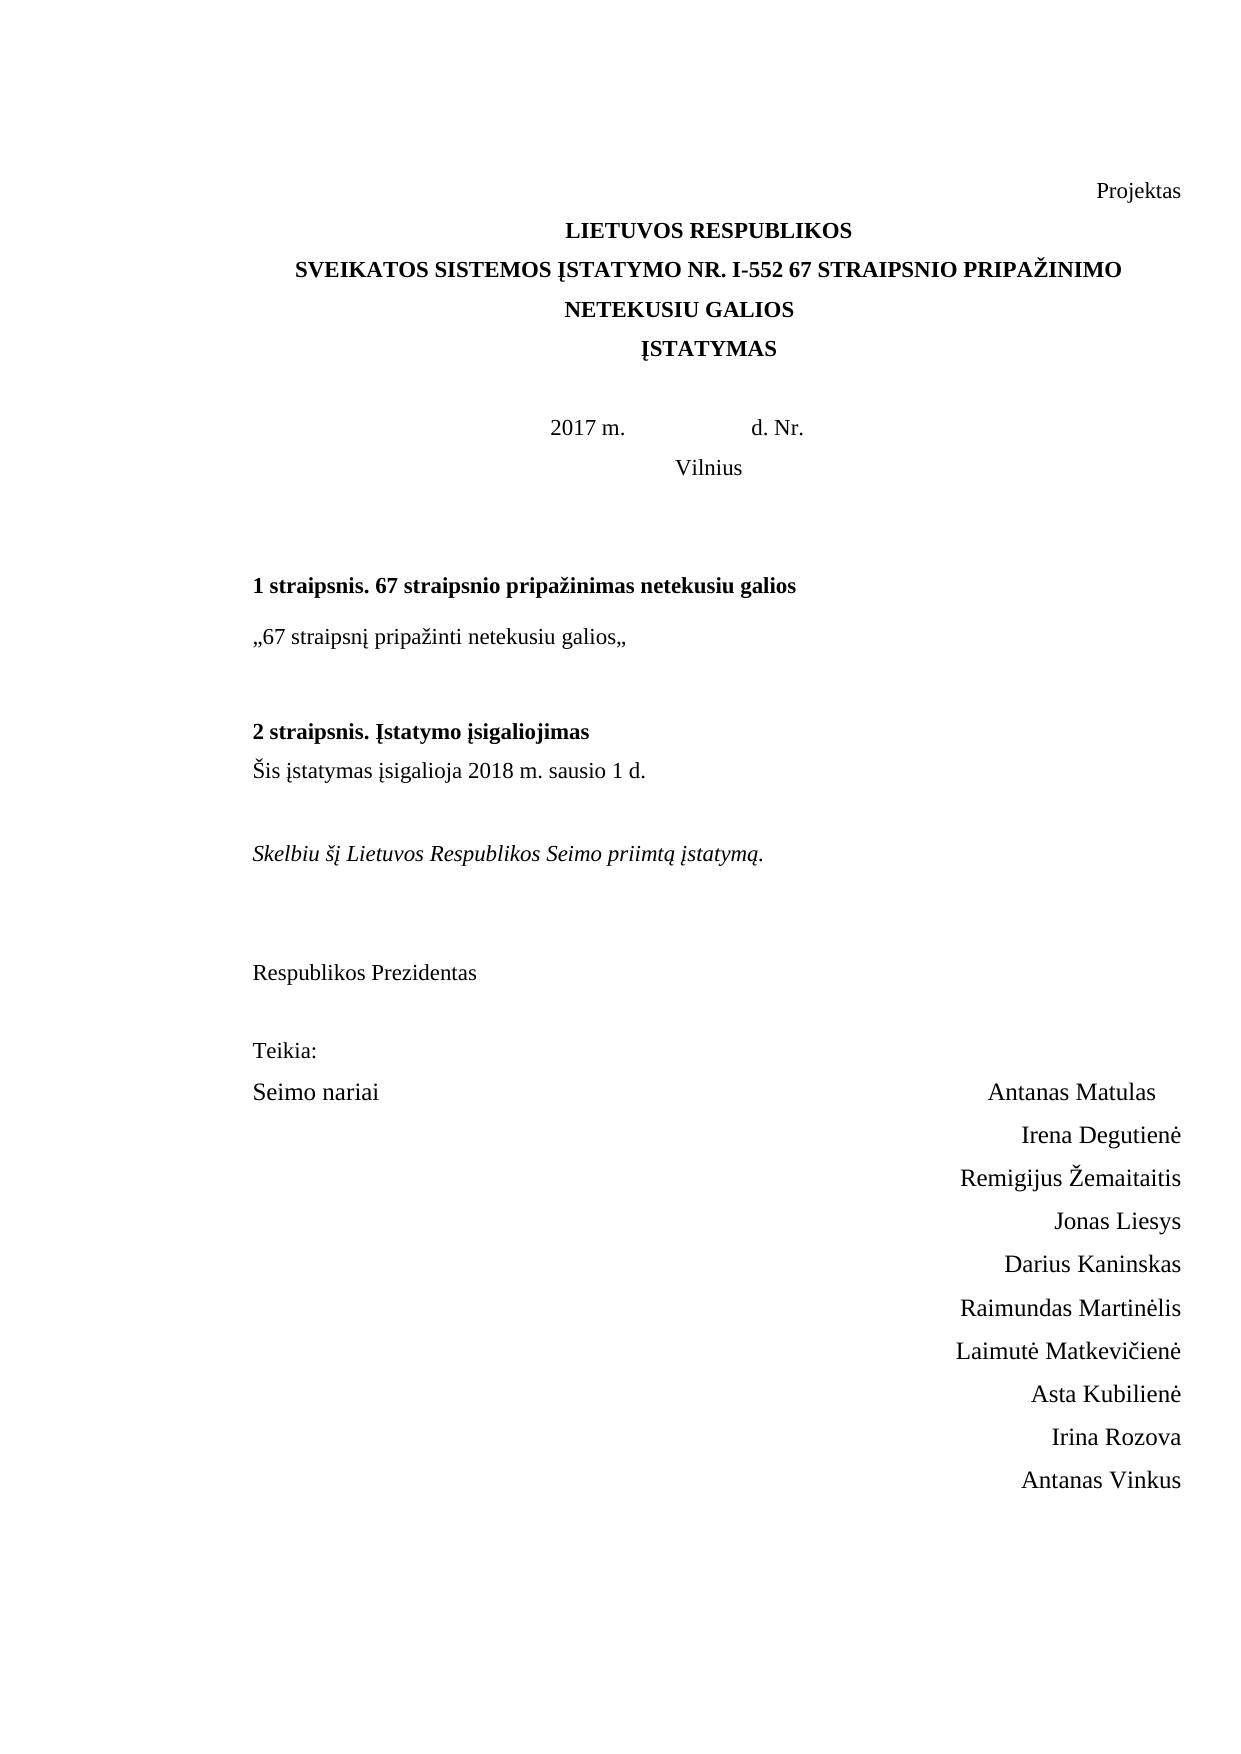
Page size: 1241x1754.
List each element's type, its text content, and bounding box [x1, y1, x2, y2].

text Vilnius [177, 453, 1181, 480]
text Raimundas Martinėlis [177, 1293, 1181, 1321]
text „67 straipsnį pripažinti netekusiu galios„ [177, 623, 1181, 650]
text 2017 m. d. Nr. [177, 414, 1181, 440]
text Asta Kubilienė [177, 1379, 1181, 1408]
text Laimutė Matkevičienė [177, 1336, 1181, 1364]
text Jonas Liesys [177, 1206, 1181, 1235]
text Darius Kaninskas [177, 1249, 1181, 1278]
text Respublikos Prezidentas [177, 958, 1181, 985]
text Šis įstatymas įsigalioja 2018 m. sausio 1 d. [177, 757, 1181, 784]
text SVEIKATOS SISTEMOS ĮSTATYMO NR. I-552 67 STRAIPSNIO PRIPAŽINIMO NETEKUSIU GALIOS [177, 256, 1181, 322]
text Skelbiu šį Lietuvos Respublikos Seimo priimtą įstatymą. [177, 840, 1181, 866]
text Antanas Vinkus [177, 1465, 1181, 1494]
text 2 straipsnis. Įstatymo įsigaliojimas [177, 718, 1181, 744]
text Seimo nariai Antanas Matulas [177, 1077, 1181, 1106]
text Remigijus Žemaitaitis [177, 1163, 1181, 1192]
text Teikia: [177, 1037, 1181, 1064]
text ĮSTATYMAS [177, 335, 1181, 361]
text Projektas [177, 177, 1181, 203]
text Irena Degutienė [177, 1120, 1181, 1149]
text 1 straipsnis. 67 straipsnio pripažinimas netekusiu galios [177, 572, 1181, 598]
text Irina Rozova [177, 1422, 1181, 1451]
text LIETUVOS RESPUBLIKOS [177, 217, 1181, 243]
